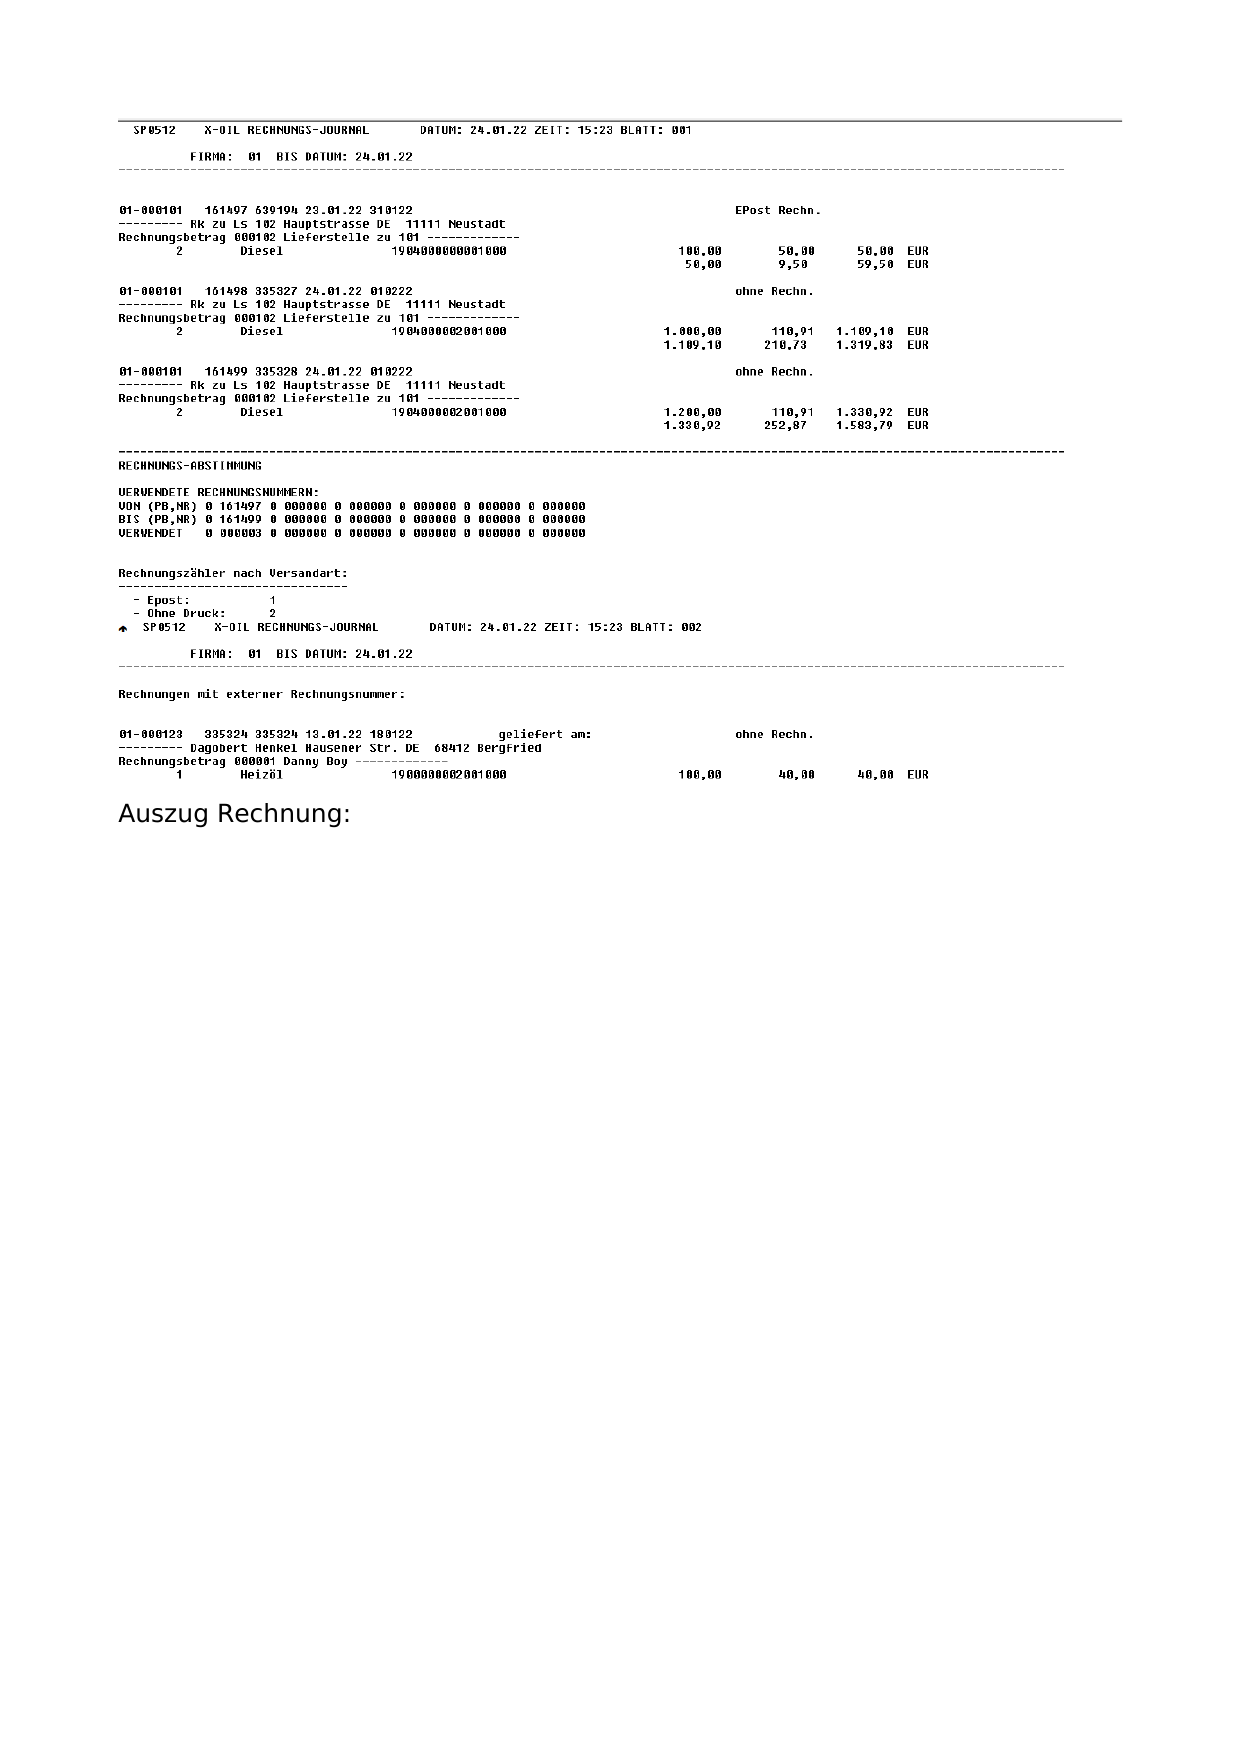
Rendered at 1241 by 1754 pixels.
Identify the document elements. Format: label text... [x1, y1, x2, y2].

text Auszug Rechnung: [118, 799, 1122, 829]
picture [118, 118, 1123, 787]
